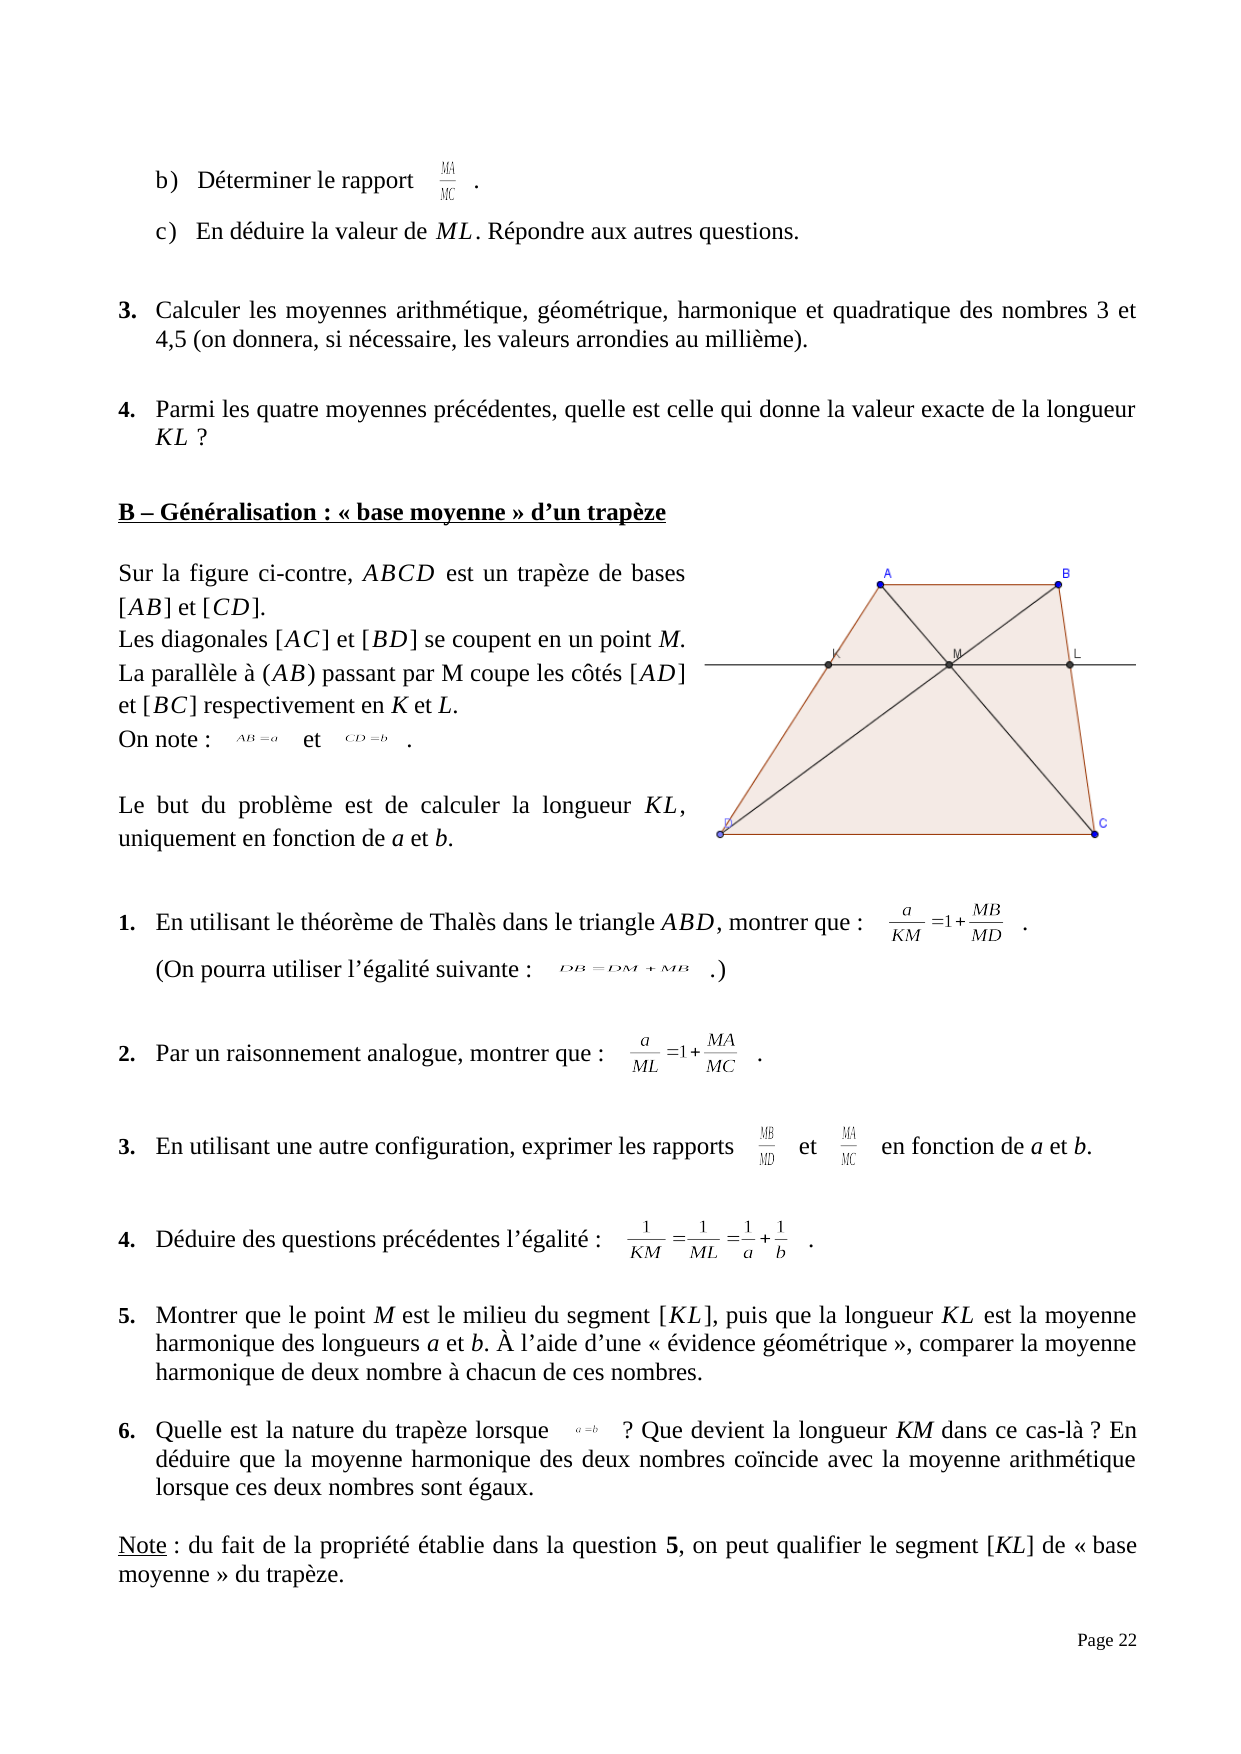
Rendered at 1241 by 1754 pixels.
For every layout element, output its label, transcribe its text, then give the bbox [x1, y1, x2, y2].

text c) En déduire la valeur de ML. Répondre aux autres questions. [118, 216, 1137, 245]
text Note : du fait de la propriété établie dans la question 5, on peut qualifier le segment [KL] de « base moyenne » du trapèze. [118, 1530, 1137, 1587]
list Par un raisonnement analogue, montrer que : . [118, 1020, 1137, 1084]
list Déduire des questions précédentes l’égalité : . [118, 1206, 1137, 1271]
list En utilisant le théorème de Thalès dans le triangle ABD, montrer que : . [118, 889, 1137, 954]
text B – Généralisation : « base moyenne » d’un trapèze [118, 497, 1137, 526]
list Parmi les quatre moyennes précédentes, quelle est celle qui donne la valeur exacte de la longueur KL ? [118, 394, 1137, 451]
list En utilisant une autre configuration, exprimer les rapports et en fonction de a et b. [118, 1113, 1137, 1178]
list Calculer les moyennes arithmétique, géométrique, harmonique et quadratique des nombres 3 et 4,5 (on donnera, si nécessaire, les valeurs arrondies au millième). [118, 295, 1137, 352]
text Le but du problème est de calculer la longueur KL, uniquement en fonction de a et b. [118, 790, 704, 852]
text On note : et . [118, 724, 704, 753]
text b) Déterminer le rapport . [118, 148, 1137, 212]
text (On pourra utiliser l’égalité suivante : .) [118, 954, 1137, 982]
list Montrer que le point M est le milieu du segment [KL], puis que la longueur KL est la moyenne harmonique des longueurs a et b. À l’aide d’une « évidence géométrique », comparer la moyenne harmonique de deux nombre à chacun de ces nombres. [118, 1300, 1137, 1386]
list Quelle est la nature du trapèze lorsque ? Que devient la longueur KM dans ce cas-là ? En déduire que la moyenne harmonique des deux nombres coïncide avec la moyenne arithmétique lorsque ces deux nombres sont égaux. [118, 1415, 1137, 1501]
picture [704, 553, 1136, 860]
text Les diagonales [AC] et [BD] se coupent en un point M. La parallèle à (AB) passant par M coupe les côtés [AD] et [BC] respectivement en K et L. [118, 624, 704, 719]
text Sur la figure ci-contre, ABCD est un trapèze de bases [AB] et [CD]. [118, 558, 704, 620]
